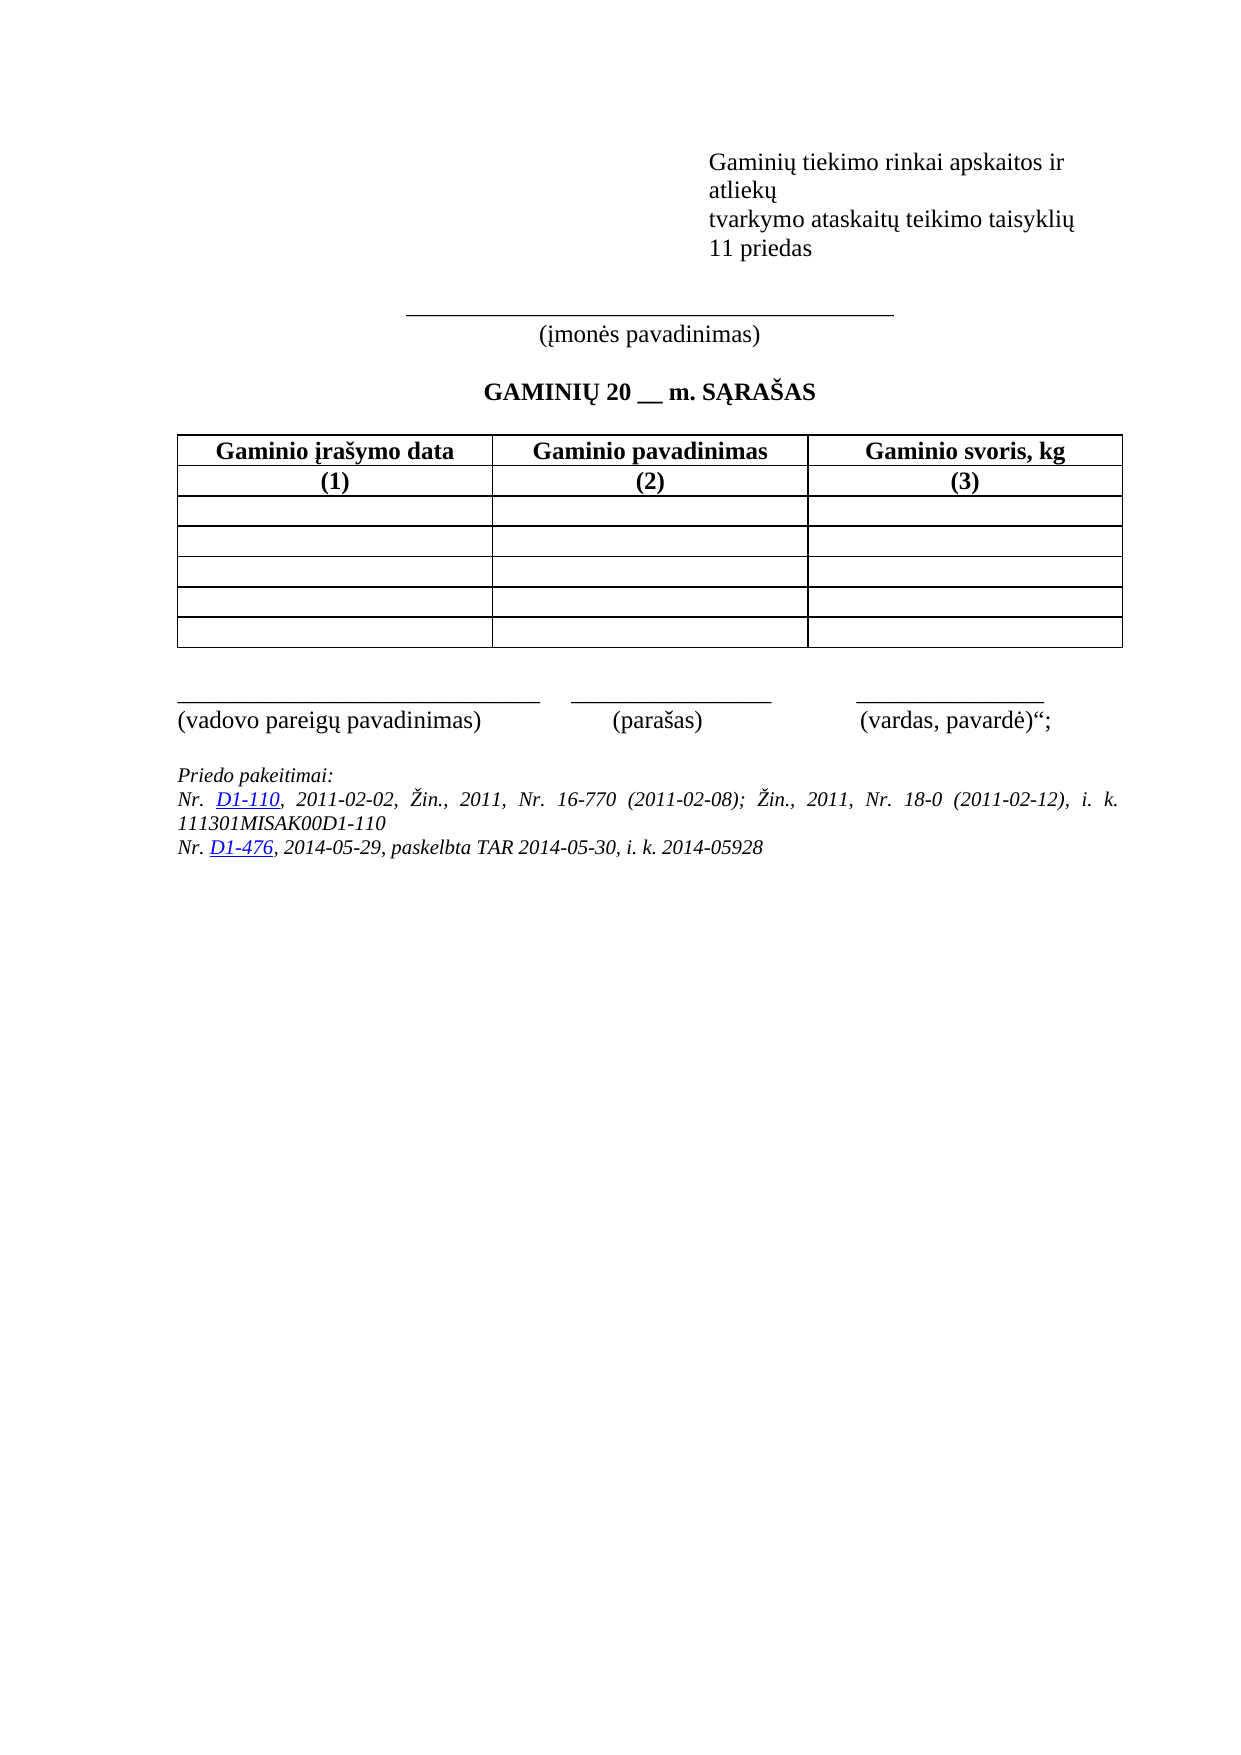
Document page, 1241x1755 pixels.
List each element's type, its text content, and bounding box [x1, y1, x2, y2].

table_cell [178, 557, 492, 586]
table_cell [178, 527, 492, 556]
text Gaminių tiekimo rinkai apskaitos ir atliekų [709, 147, 1122, 204]
table_cell [809, 618, 1122, 647]
table_cell [809, 557, 1122, 586]
table_cell [493, 618, 807, 647]
text Nr. D1-476, 2014-05-29, paskelbta TAR 2014-05-30, i. k. 2014-05928 [177, 835, 1122, 859]
text (vadovo pareigų pavadinimas) (parašas) (vardas, pavardė)“; [177, 706, 1122, 734]
table_cell [178, 588, 492, 616]
text Nr. D1-110, 2011-02-02, Žin., 2011, Nr. 16-770 (2011-02-08); Žin., 2011, Nr. 18-0 (2011-02-12), i. k. 111301MISAK00D1-110 [177, 787, 1122, 835]
table_header Gaminio svoris, kg [809, 436, 1122, 465]
table_cell [493, 497, 807, 525]
table_cell [809, 497, 1122, 525]
text 11 priedas [709, 233, 1122, 262]
text tvarkymo ataskaitų teikimo taisyklių [709, 204, 1122, 233]
table_cell [493, 588, 807, 616]
table_cell [493, 557, 807, 586]
table_cell (3) [809, 466, 1122, 495]
table_cell [809, 527, 1122, 556]
table_cell (1) [178, 466, 492, 495]
table_cell (2) [493, 466, 807, 495]
table_cell [493, 527, 807, 556]
text _______________________________________ [177, 291, 1122, 319]
table_header Gaminio įrašymo data [178, 436, 492, 465]
table_header Gaminio pavadinimas [493, 436, 807, 465]
text Priedo pakeitimai: [177, 763, 1122, 787]
table_cell [178, 618, 492, 647]
table_cell [178, 497, 492, 525]
table_cell [809, 588, 1122, 616]
text GAMINIŲ 20 __ m. SĄRAŠAS [177, 377, 1122, 406]
text _____________________________ ________________ _______________ [177, 677, 1122, 706]
text (įmonės pavadinimas) [177, 319, 1122, 348]
